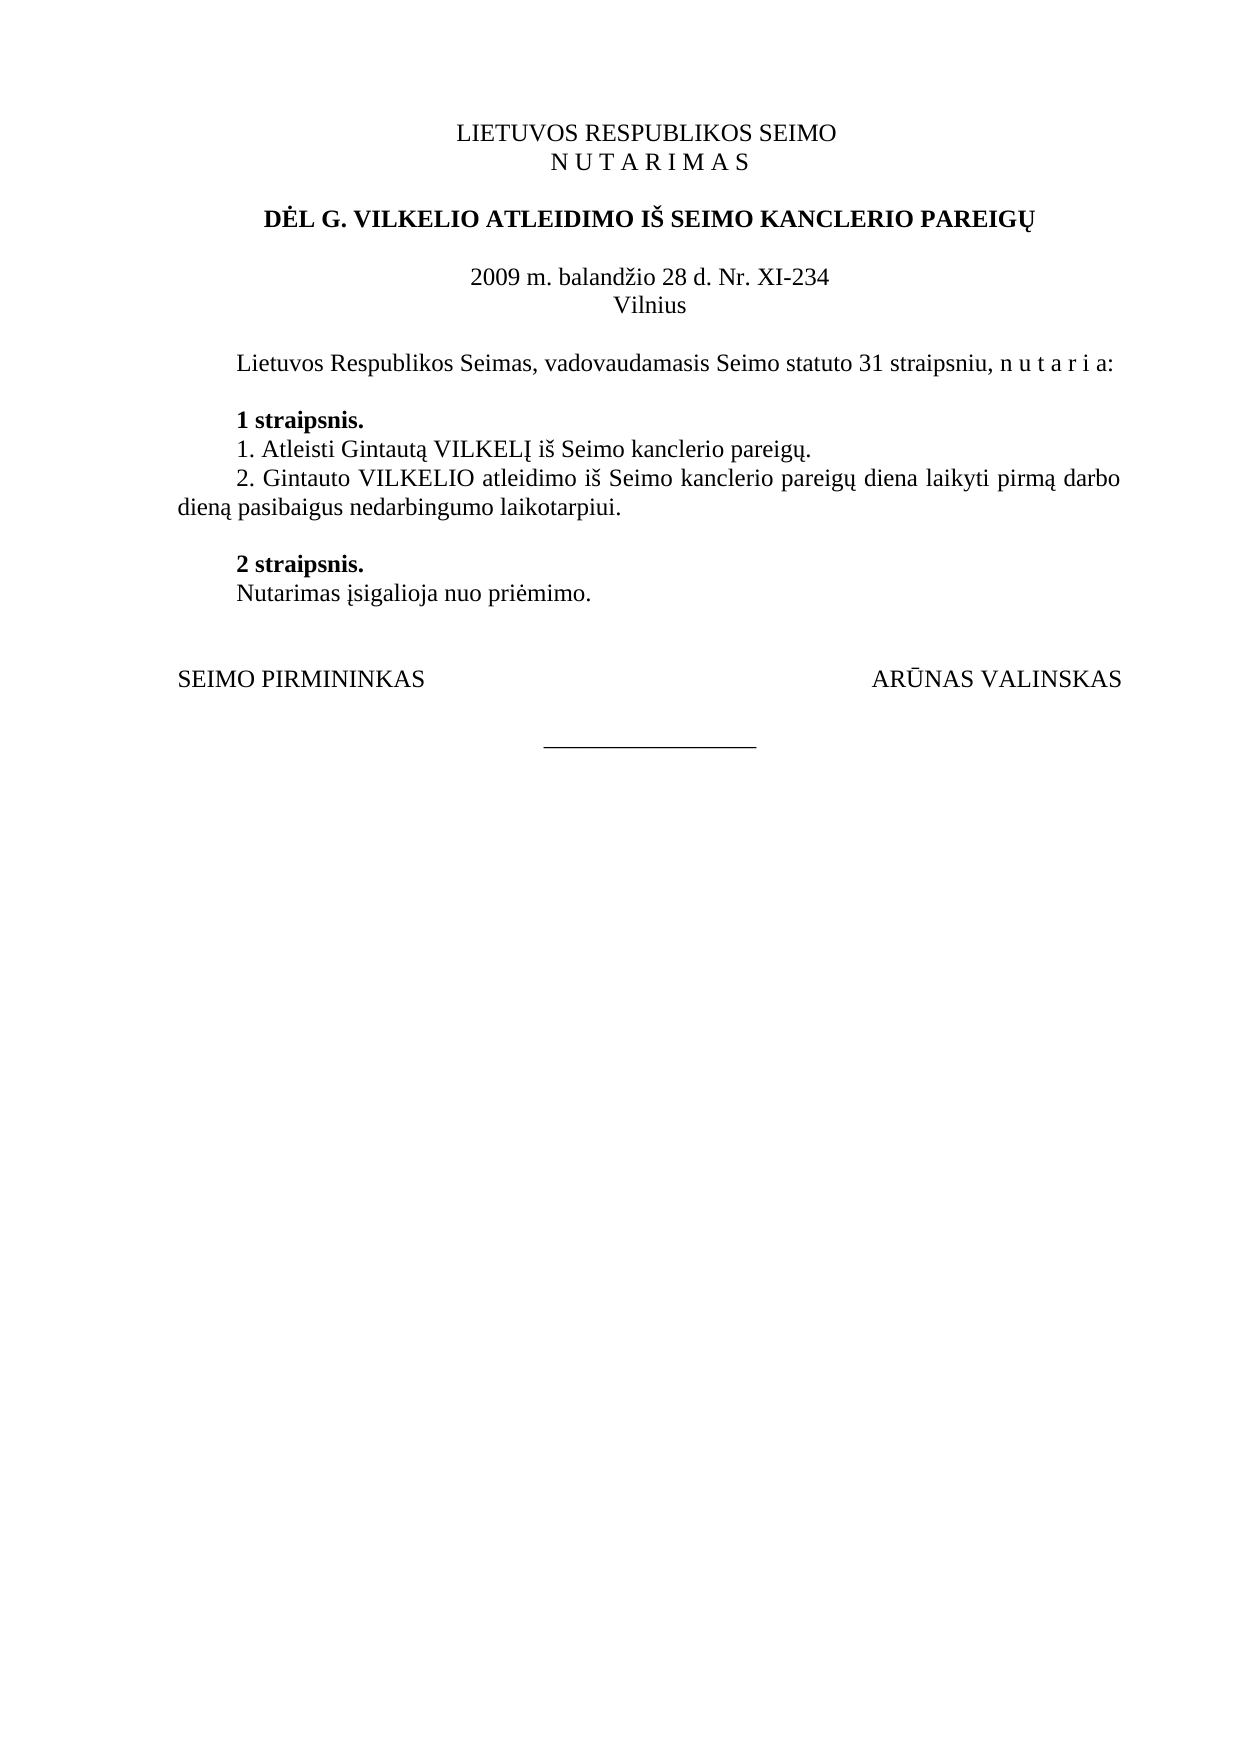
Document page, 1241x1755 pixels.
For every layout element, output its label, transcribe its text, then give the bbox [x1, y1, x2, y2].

text 1. Atleisti Gintautą VILKELĮ iš Seimo kanclerio pareigų. [177, 434, 1122, 463]
text 2 straipsnis. [177, 549, 1122, 578]
text 2009 m. balandžio 28 d. Nr. XI-234 [177, 262, 1122, 291]
text Lietuvos Respublikos Seimas, vadovaudamasis Seimo statuto 31 straipsniu, nutaria: [177, 348, 1122, 377]
text LIETUVOS RESPUBLIKOS SEIMO [177, 118, 1122, 147]
text NUTARIMAS [177, 147, 1122, 176]
text DĖL G. VILKELIO ATLEIDIMO IŠ SEIMO KANCLERIO PAREIGŲ [177, 204, 1122, 233]
text Nutarimas įsigalioja nuo priėmimo. [177, 578, 1122, 607]
text _________________ [177, 722, 1122, 751]
text 1 straipsnis. [177, 406, 1122, 434]
text 2. Gintauto VILKELIO atleidimo iš Seimo kanclerio pareigų diena laikyti pirmą darbo dieną pasibaigus nedarbingumo laikotarpiui. [177, 463, 1122, 521]
text SEIMO PIRMININKAS ARŪNAS VALINSKAS [177, 664, 1122, 693]
text Vilnius [177, 291, 1122, 319]
